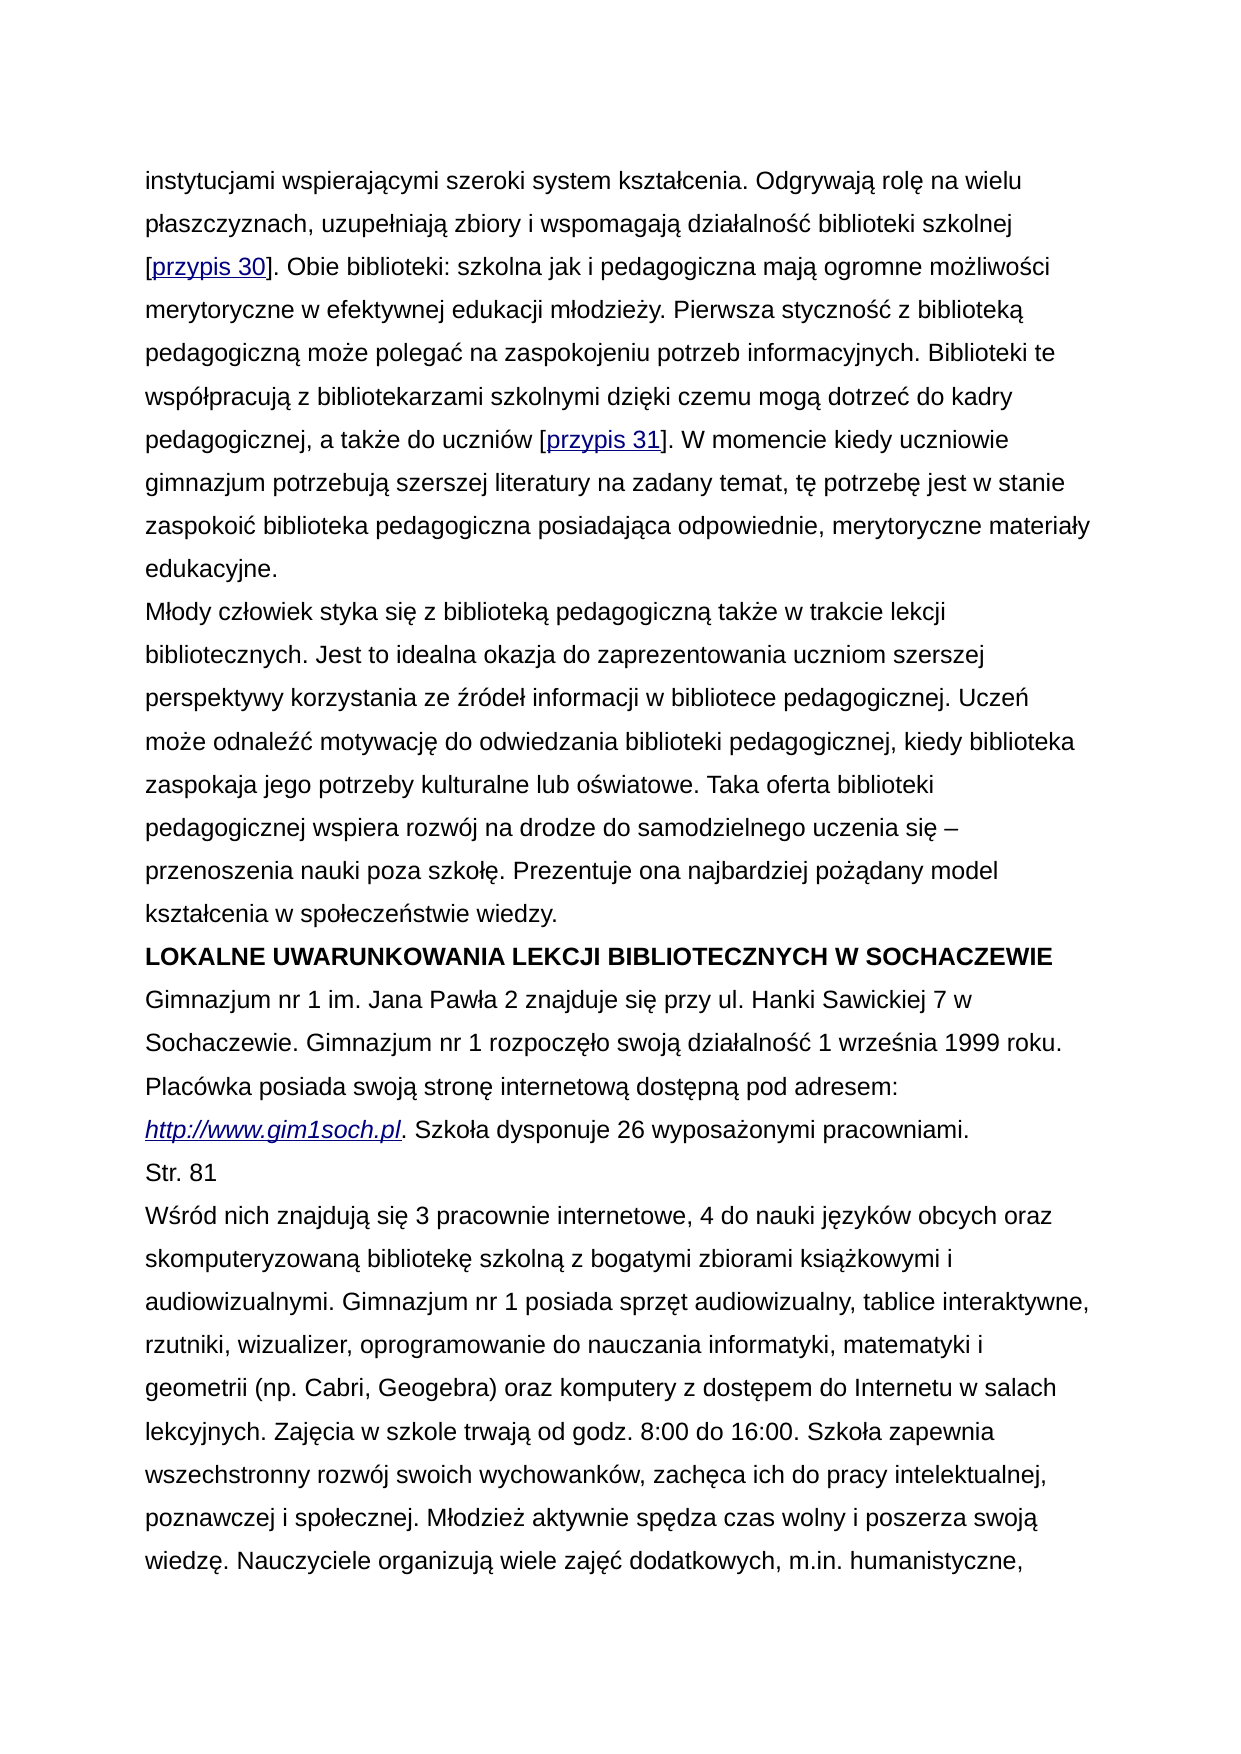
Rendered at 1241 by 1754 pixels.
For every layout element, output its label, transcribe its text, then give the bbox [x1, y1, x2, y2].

subtitle LOKALNE UWARUNKOWANIA LEKCJI BIBLIOTECZNYCH W SOCHACZEWIE [145, 942, 1092, 971]
text Wśród nich znajdują się 3 pracownie internetowe, 4 do nauki języków obcych oraz skomputeryzowaną bibliotekę szkolną z bogatymi zbiorami książkowymi i audiowizualnymi. Gimnazjum nr 1 posiada sprzęt audiowizualny, tablice interaktywne, rzutniki, wizualizer, oprogramowanie do nauczania informatyki, matematyki i geometrii (np. Cabri, Geogebra) oraz komputery z dostępem do Internetu w salach lekcyjnych. Zajęcia w szkole trwają od godz. 8:00 do 16:00. Szkoła zapewnia wszechstronny rozwój swoich wychowanków, zachęca ich do pracy intelektualnej, poznawczej i społecznej. Młodzież aktywnie spędza czas wolny i poszerza swoją wiedzę. Nauczyciele organizują wiele zajęć dodatkowych, m.in. humanistyczne, [145, 1201, 1092, 1575]
text instytucjami wspierającymi szeroki system kształcenia. Odgrywają rolę na wielu płaszczyznach, uzupełniają zbiory i wspomagają działalność biblioteki szkolnej [przypis 30]. Obie biblioteki: szkolna jak i pedagogiczna mają ogromne możliwości merytoryczne w efektywnej edukacji młodzieży. Pierwsza styczność z biblioteką pedagogiczną może polegać na zaspokojeniu potrzeb informacyjnych. Biblioteki te współpracują z bibliotekarzami szkolnymi dzięki czemu mogą dotrzeć do kadry pedagogicznej, a także do uczniów [przypis 31]. W momencie kiedy uczniowie gimnazjum potrzebują szerszej literatury na zadany temat, tę potrzebę jest w stanie zaspokoić biblioteka pedagogiczna posiadająca odpowiednie, merytoryczne materiały edukacyjne. [145, 166, 1092, 583]
text Str. 81 [145, 1158, 1092, 1187]
text Gimnazjum nr 1 im. Jana Pawła 2 znajduje się przy ul. Hanki Sawickiej 7 w Sochaczewie. Gimnazjum nr 1 rozpoczęło swoją działalność 1 września 1999 roku. Placówka posiada swoją stronę internetową dostępną pod adresem: http://www.gim1soch.pl. Szkoła dysponuje 26 wyposażonymi pracowniami. [145, 985, 1092, 1143]
text Młody człowiek styka się z biblioteką pedagogiczną także w trakcie lekcji bibliotecznych. Jest to idealna okazja do zaprezentowania uczniom szerszej perspektywy korzystania ze źródeł informacji w bibliotece pedagogicznej. Uczeń może odnaleźć motywację do odwiedzania biblioteki pedagogicznej, kiedy biblioteka zaspokaja jego potrzeby kulturalne lub oświatowe. Taka oferta biblioteki pedagogicznej wspiera rozwój na drodze do samodzielnego uczenia się – przenoszenia nauki poza szkołę. Prezentuje ona najbardziej pożądany model kształcenia w społeczeństwie wiedzy. [145, 597, 1092, 928]
